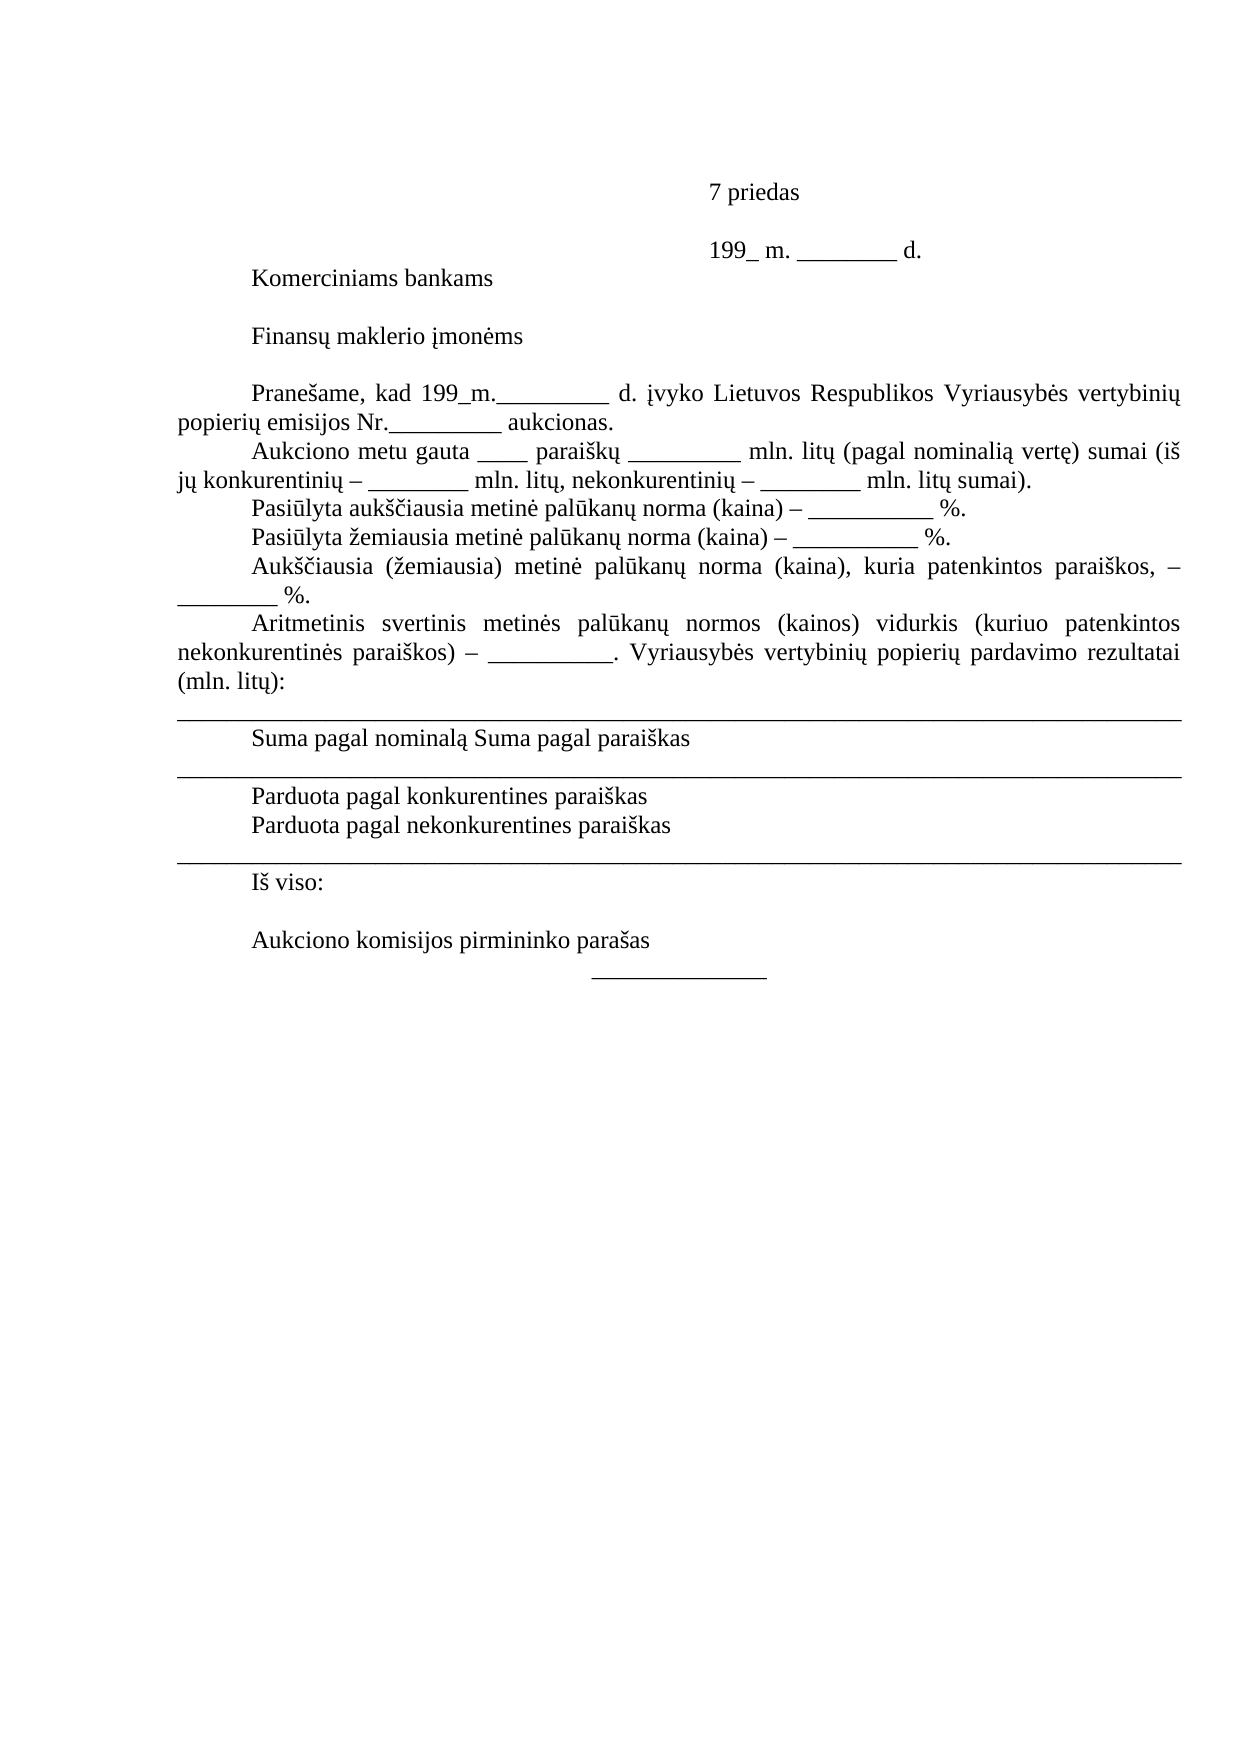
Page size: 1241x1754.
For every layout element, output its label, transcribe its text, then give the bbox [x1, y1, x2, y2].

text ______________ [177, 953, 1181, 982]
text 7 priedas [177, 177, 1181, 206]
text Suma pagal nominalą Suma pagal paraiškas [177, 723, 1181, 752]
text Aukciono metu gauta ____ paraiškų _________ mln. litų (pagal nominalią vertę) sumai (iš jų konkurentinių – ________ mln. litų, nekonkurentinių – ________ mln. litų sumai). [177, 436, 1181, 493]
text Pasiūlyta aukščiausia metinė palūkanų norma (kaina) – __________ %. [177, 493, 1181, 522]
text Aritmetinis svertinis metinės palūkanų normos (kainos) vidurkis (kuriuo patenkintos nekonkurentinės paraiškos) – __________. Vyriausybės vertybinių popierių pardavimo rezultatai (mln. litų): [177, 608, 1181, 695]
text Pranešame, kad 199_m._________ d. įvyko Lietuvos Respublikos Vyriausybės vertybinių popierių emisijos Nr._________ aukcionas. [177, 378, 1181, 436]
text Iš viso: [177, 867, 1181, 896]
text Pasiūlyta žemiausia metinė palūkanų norma (kaina) – __________ %. [177, 522, 1181, 551]
text Finansų maklerio įmonėms [177, 321, 1181, 350]
text Aukščiausia (žemiausia) metinė palūkanų norma (kaina), kuria patenkintos paraiškos, – ________ %. [177, 551, 1181, 608]
text Parduota pagal nekonkurentines paraiškas [177, 810, 1181, 838]
text 199_ m. ________ d. [177, 235, 1181, 263]
text Aukciono komisijos pirmininko parašas [177, 925, 1181, 953]
text Parduota pagal konkurentines paraiškas [177, 781, 1181, 810]
text Komerciniams bankams [177, 263, 1181, 292]
